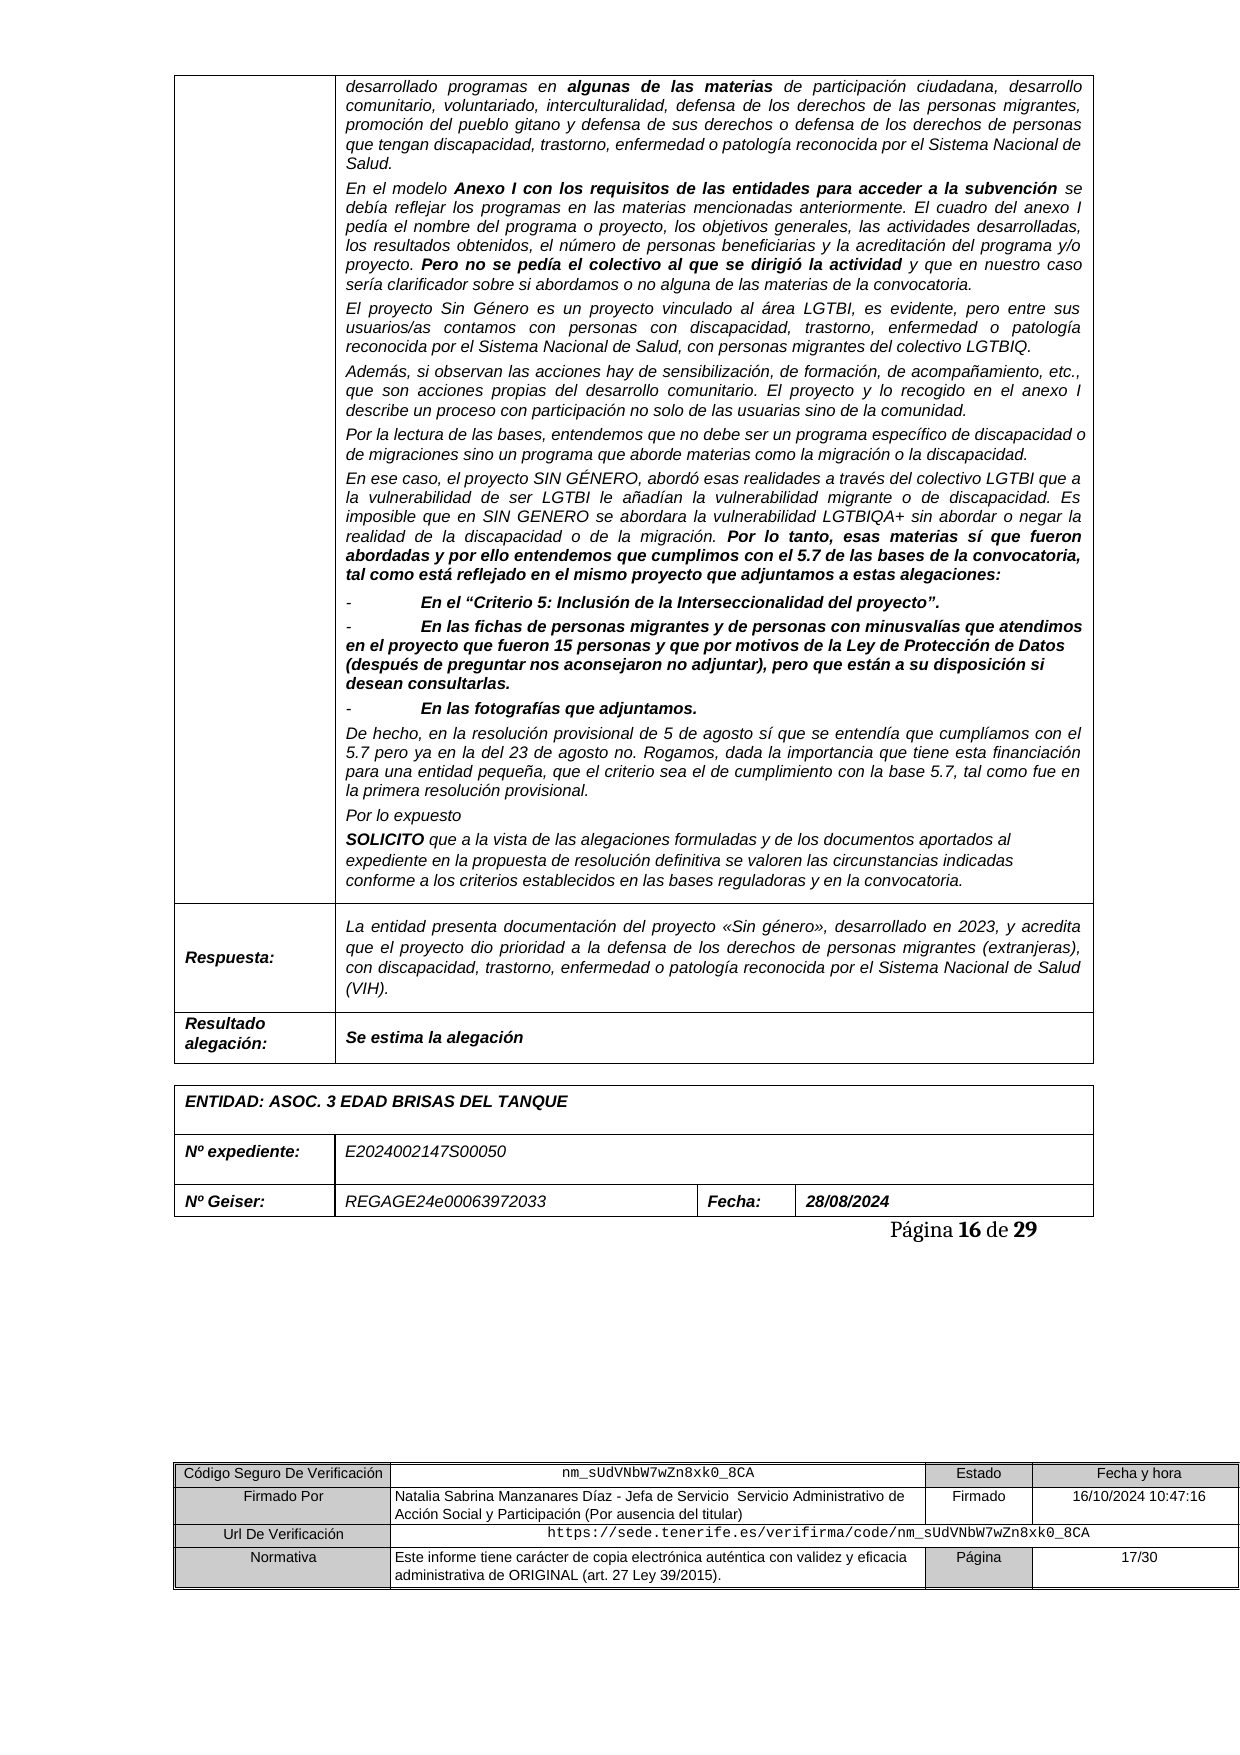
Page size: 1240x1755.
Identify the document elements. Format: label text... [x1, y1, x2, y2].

table_header desarrollado programas en algunas de las materias de participación ciudadana, desarrollo comunitario, voluntariado, interculturalidad, defensa de los derechos de las personas migrantes, promoción del pueblo gitano y defensa de sus derechos o defensa de los derechos de personas que tengan discapacidad, trastorno, enfermedad o patología reconocida por el Sistema Nacional de Salud. En el modelo Anexo I con los requisitos de las entidades para acceder a la subvención se debía reflejar los programas en las materias mencionadas anteriormente. El cuadro del anexo I pedía el nombre del programa o proyecto, los objetivos generales, las actividades desarrolladas, los resultados obtenidos, el número de personas beneficiarias y la acreditación del programa y/o proyecto. Pero no se pedía el colectivo al que se dirigió la actividad y que en nuestro caso sería clarificador sobre si abordamos o no alguna de las materias de la convocatoria. El proyecto Sin Género es un proyecto vinculado al área LGTBI, es evidente, pero entre sus usuarios/as contamos con personas con discapacidad, trastorno, enfermedad o patología reconocida por el Sistema Nacional de Salud, con personas migrantes del colectivo LGTBIQ. Además, si observan las acciones hay de sensibilización, de formación, de acompañamiento, etc., que son acciones propias del desarrollo comunitario. El proyecto y lo recogido en el anexo I describe un proceso con participación no solo de las usuarias sino de la comunidad. Por la lectura de las bases, entendemos que no debe ser un programa específico de discapacidad o de migraciones sino un programa que aborde materias como la migración o la discapacidad. En ese caso, el proyecto SIN GÉNERO, abordó esas realidades a través del colectivo LGTBI que a la vulnerabilidad de ser LGTBI le añadían la vulnerabilidad migrante o de discapacidad. Es imposible que en SIN GENERO se abordara la vulnerabilidad LGTBIQA+ sin abordar o negar la realidad de la discapacidad o de la migración. Por lo tanto, esas materias sí que fueron abordadas y por ello entendemos que cumplimos con el 5.7 de las bases de la convocatoria, tal como está reflejado en el mismo proyecto que adjuntamos a estas alegaciones: En el “Criterio 5: Inclusión de la Interseccionalidad del proyecto”. En las fichas de personas migrantes y de personas con minusvalías que atendimos en el proyecto que fueron 15 personas y que por motivos de la Ley de Protección de Datos (después de preguntar nos aconsejaron no adjuntar), pero que están a su disposición si desean consultarlas. En las fotografías que adjuntamos. De hecho, en la resolución provisional de 5 de agosto sí que se entendía que cumplíamos con el 5.7 pero ya en la del 23 de agosto no. Rogamos, dada la importancia que tiene esta financiación para una entidad pequeña, que el criterio sea el de cumplimiento con la base 5.7, tal como fue en la primera resolución provisional. Por lo expuesto SOLICITO que a la vista de las alegaciones formuladas y de los documentos aportados al expediente en la propuesta de resolución definitiva se valoren las circunstancias indicadas conforme a los criterios establecidos en las bases reguladoras y en la convocatoria. [336, 76, 1093, 903]
table_header [697, 1086, 796, 1134]
table_cell Nº Geiser: [175, 1185, 334, 1216]
table_cell Nº expediente: [175, 1135, 334, 1184]
table_cell REGAGE24e00063972033 [336, 1185, 697, 1216]
table_cell Fecha: [698, 1185, 795, 1216]
table_cell [697, 1135, 796, 1184]
table_cell Respuesta: [175, 904, 335, 1012]
table_cell 28/08/2024 [796, 1185, 1093, 1216]
table_header [175, 76, 335, 903]
table_header [796, 1086, 1093, 1134]
table_cell [796, 1135, 1093, 1184]
table_cell Se estima la alegación [336, 1013, 1093, 1063]
table_cell E2024002147S00050 [336, 1135, 697, 1184]
table_cell Resultado alegación: [175, 1013, 335, 1063]
table_cell La entidad presenta documentación del proyecto «Sin género», desarrollado en 2023, y acredita que el proyecto dio prioridad a la defensa de los derechos de personas migrantes (extranjeras), con discapacidad, trastorno, enfermedad o patología reconocida por el Sistema Nacional de Salud (VIH). [336, 904, 1093, 1012]
text Página 16 de 29 [174, 1217, 1042, 1243]
table_header ENTIDAD: ASOC. 3 EDAD BRISAS DEL TANQUE [175, 1086, 697, 1134]
